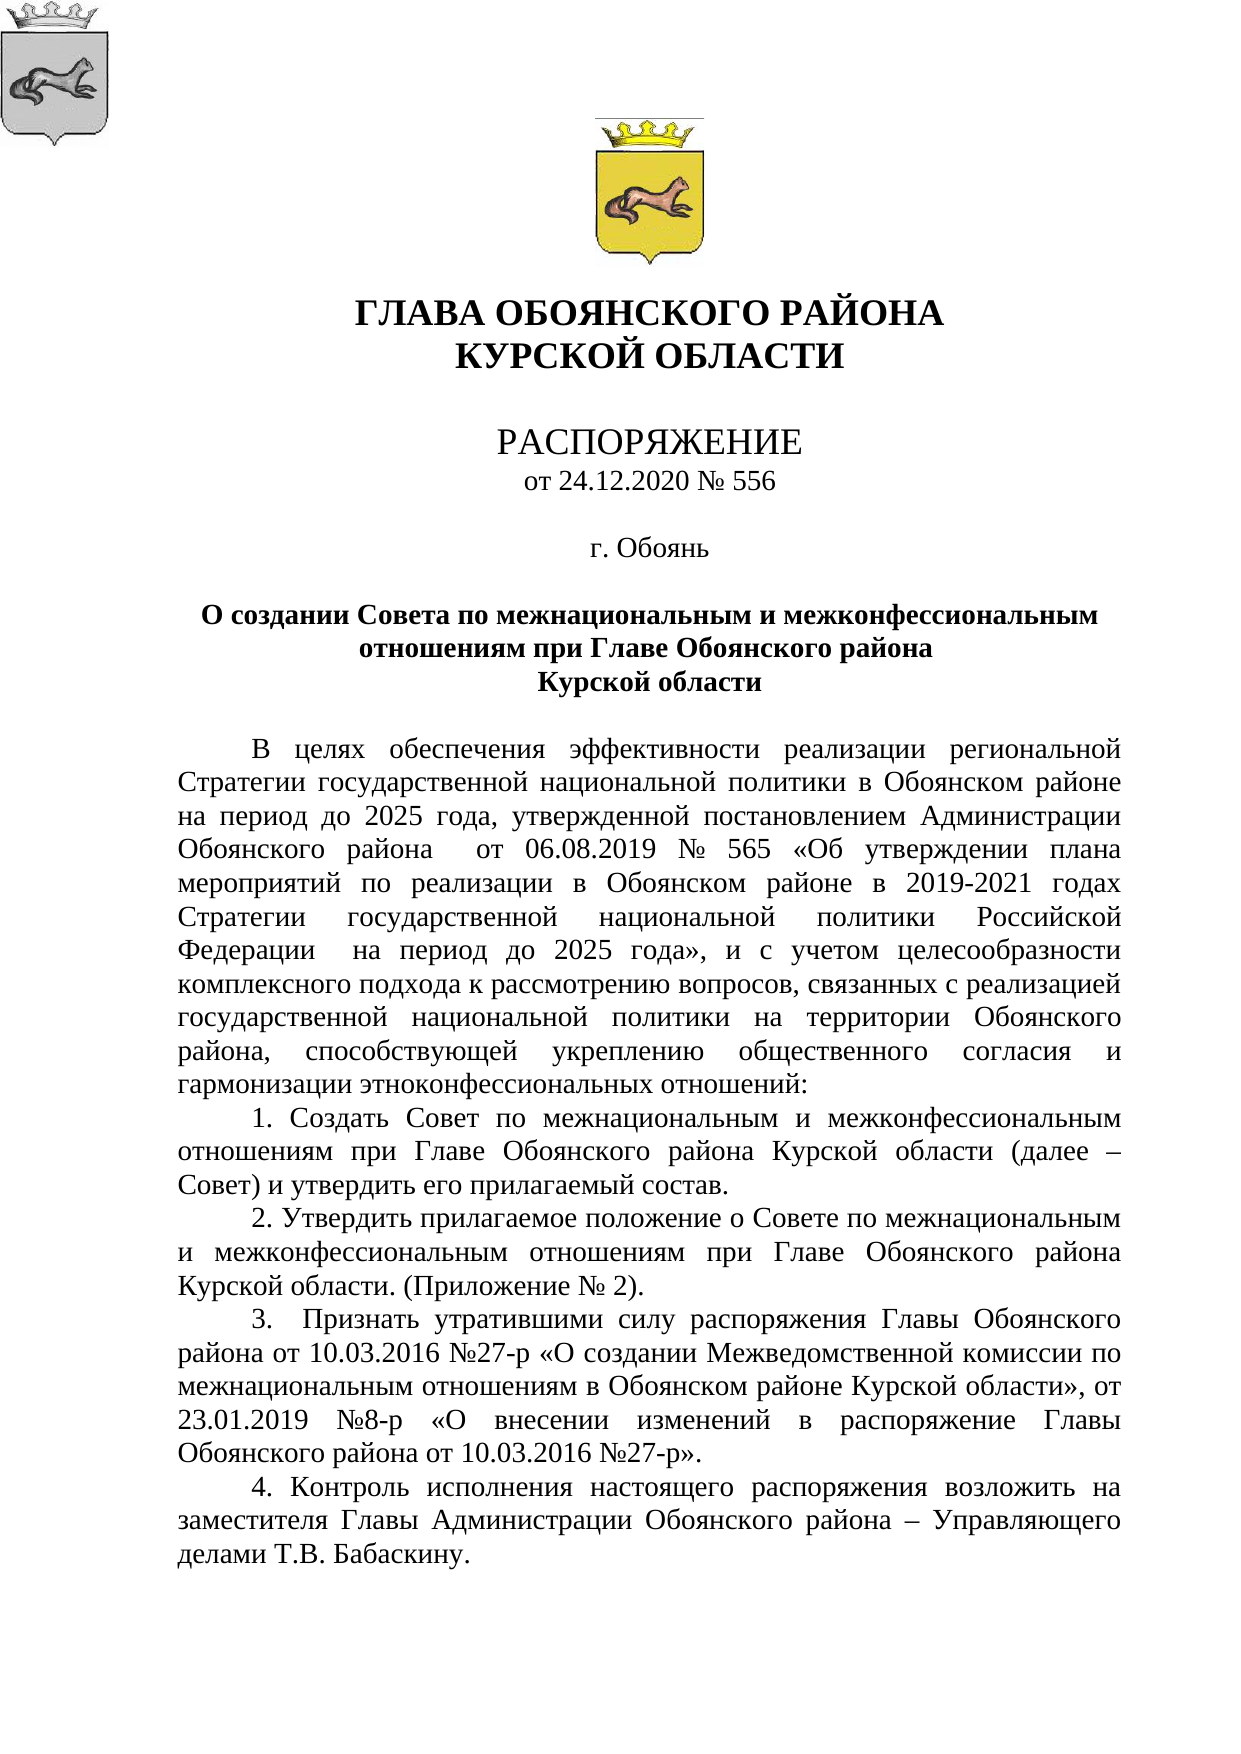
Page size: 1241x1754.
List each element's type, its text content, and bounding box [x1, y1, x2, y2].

text 4. Контроль исполнения настоящего распоряжения возложить на заместителя Главы Администрации Обоянского района – Управляющего делами Т.В. Бабаскину. [177, 1469, 1122, 1569]
text г. Обоянь [177, 530, 1122, 563]
text 2. Утвердить прилагаемое положение о Совете по межнациональным и межконфессиональным отношениям при Главе Обоянского района Курской области. (Приложение № 2). [177, 1201, 1122, 1301]
text О создании Совета по межнациональным и межконфессиональным отношениям при Главе Обоянского района [177, 597, 1122, 664]
picture [595, 118, 705, 267]
text от 24.12.2020 № 556 [177, 463, 1122, 496]
text ГЛАВА ОБОЯНСКОГО РАЙОНА [177, 290, 1122, 333]
subtitle РАСПОРЯЖЕНИЕ [177, 419, 1122, 463]
text Курской области [177, 664, 1122, 697]
text В целях обеспечения эффективности реализации региональной Стратегии государственной национальной политики в Обоянском районе на период до 2025 года, утвержденной постановлением Администрации Обоянского района от 06.08.2019 № 565 «Об утверждении плана мероприятий по реализации в Обоянском районе в 2019-2021 годах Стратегии государственной национальной политики Российской Федерации на период до 2025 года», и с учетом целесообразности комплексного подхода к рассмотрению вопросов, связанных с реализацией государственной национальной политики на территории Обоянского района, способствующей укреплению общественного согласия и гармонизации этноконфессиональных отношений: [177, 731, 1122, 1100]
text 1. Создать Совет по межнациональным и межконфессиональным отношениям при Главе Обоянского района Курской области (далее –Совет) и утвердить его прилагаемый состав. [177, 1100, 1122, 1201]
text КУРСКОЙ ОБЛАСТИ [177, 333, 1122, 376]
text 3. Признать утратившими силу распоряжения Главы Обоянского района от 10.03.2016 №27-р «О создании Межведомственной комиссии по межнациональным отношениям в Обоянском районе Курской области», от 23.01.2019 №8-р «О внесении изменений в распоряжение Главы Обоянского района от 10.03.2016 №27-р». [177, 1301, 1122, 1469]
